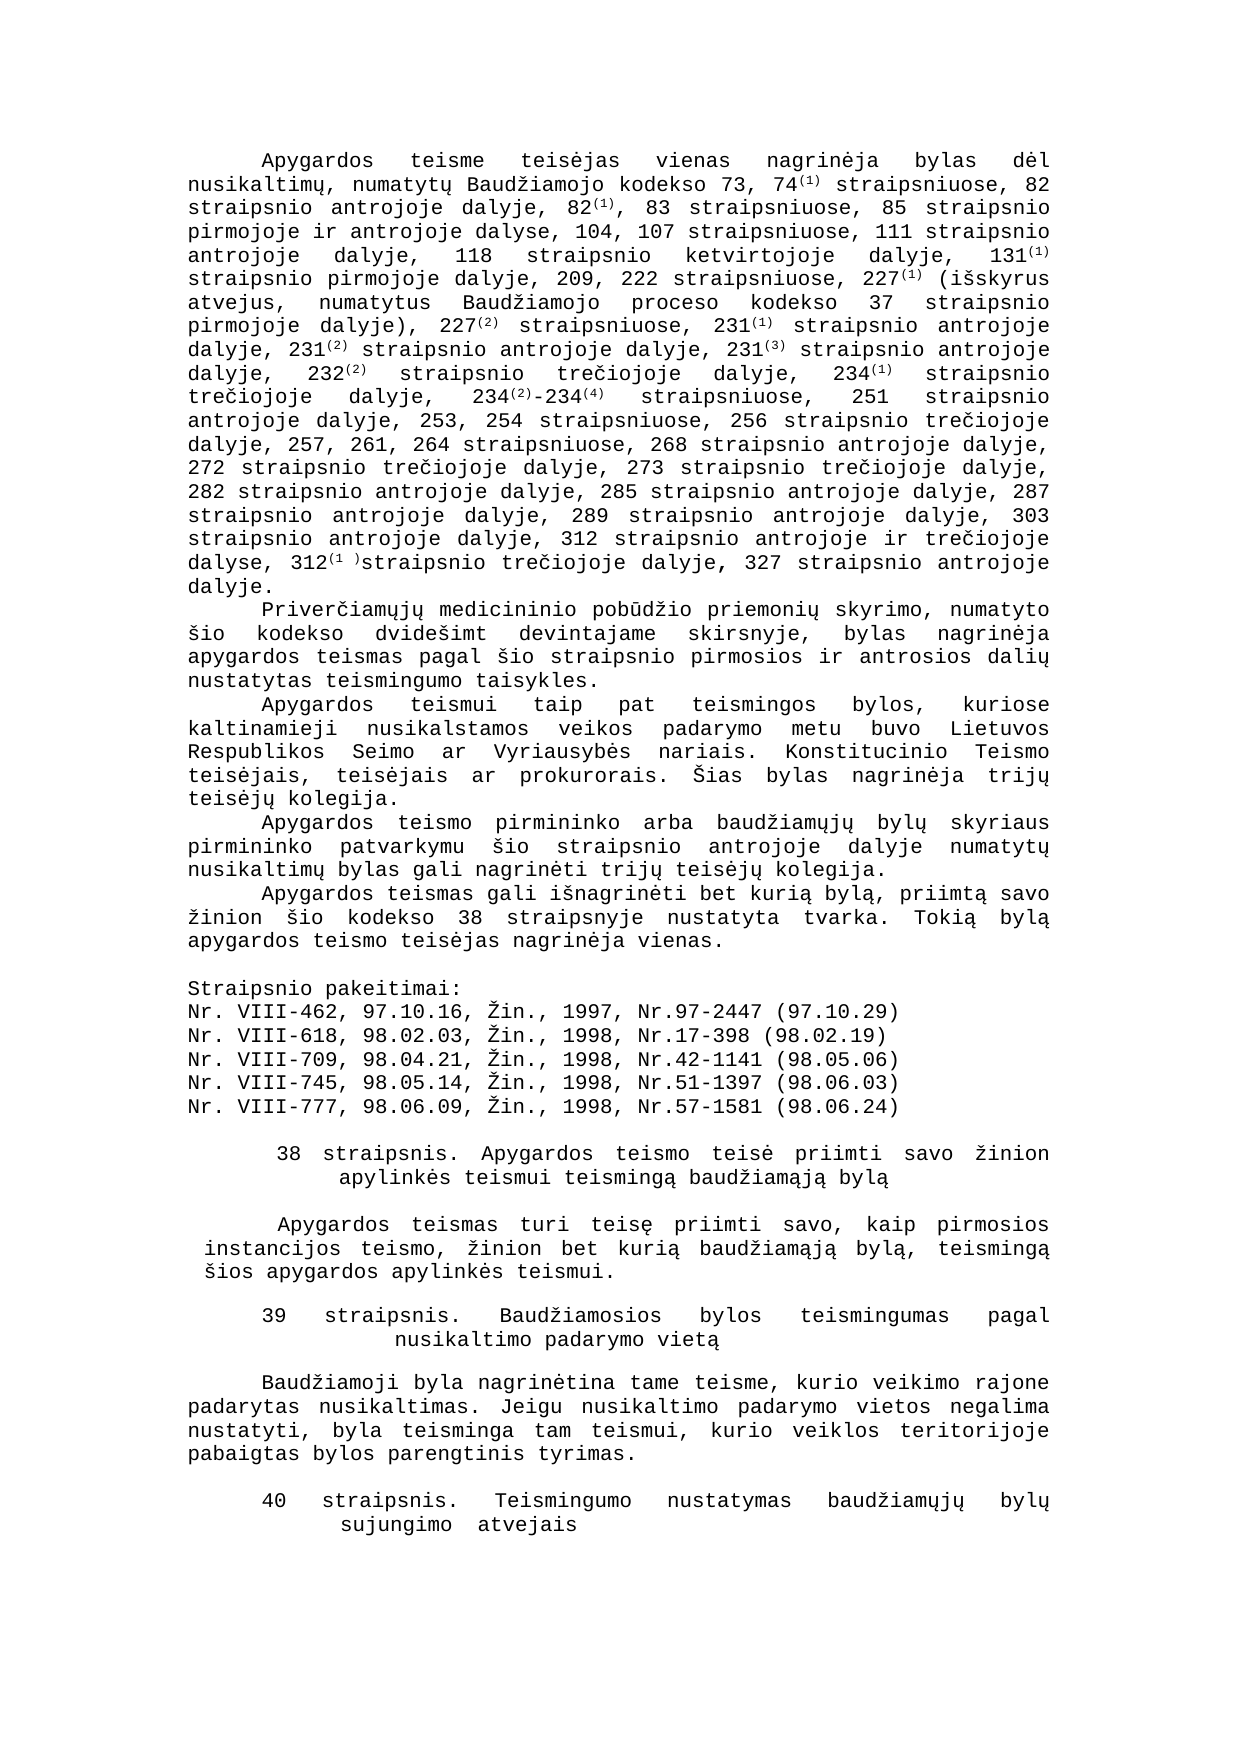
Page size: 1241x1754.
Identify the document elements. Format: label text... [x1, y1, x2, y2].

text Apygardos teismui taip pat teismingos bylos, kuriose kaltinamieji nusikalstamos veikos padarymo metu buvo Lietuvos Respublikos Seimo ar Vyriausybės nariais. Konstitucinio Teismo teisėjais, teisėjais ar prokurorais. Šias bylas nagrinėja trijų teisėjų kolegija. [187, 694, 1050, 812]
text Nr. VIII-709, 98.04.21, Žin., 1998, Nr.42-1141 (98.05.06) [187, 1048, 1050, 1072]
text Straipsnio pakeitimai: [187, 978, 1050, 1001]
text 40 straipsnis. Teismingumo nustatymas baudžiamųjų bylų sujungimo atvejais [261, 1491, 1050, 1538]
text Nr. VIII-462, 97.10.16, Žin., 1997, Nr.97-2447 (97.10.29) [187, 1001, 1050, 1025]
text Apygardos teismo pirmininko arba baudžiamųjų bylų skyriaus pirmininko patvarkymu šio straipsnio antrojoje dalyje numatytų nusikaltimų bylas gali nagrinėti trijų teisėjų kolegija. [187, 812, 1050, 883]
text 38 straipsnis. Apygardos teismo teisė priimti savo žinion apylinkės teismui teismingą baudžiamąją bylą [276, 1143, 1050, 1190]
text Apygardos teismas turi teisę priimti savo, kaip pirmosios instancijos teismo, žinion bet kurią baudžiamąją bylą, teismingą šios apygardos apylinkės teismui. [203, 1214, 1050, 1285]
text Apygardos teisme teisėjas vienas nagrinėja bylas dėl nusikaltimų, numatytų Baudžiamojo kodekso 73, 74(1) straipsniuose, 82 straipsnio antrojoje dalyje, 82(1), 83 straipsniuose, 85 straipsnio pirmojoje ir antrojoje dalyse, 104, 107 straipsniuose, 111 straipsnio antrojoje dalyje, 118 straipsnio ketvirtojoje dalyje, 131(1) straipsnio pirmojoje dalyje, 209, 222 straipsniuose, 227(1) (išskyrus atvejus, numatytus Baudžiamojo proceso kodekso 37 straipsnio pirmojoje dalyje), 227(2) straipsniuose, 231(1) straipsnio antrojoje dalyje, 231(2) straipsnio antrojoje dalyje, 231(3) straipsnio antrojoje dalyje, 232(2) straipsnio trečiojoje dalyje, 234(1) straipsnio trečiojoje dalyje, 234(2)-234(4) straipsniuose, 251 straipsnio antrojoje dalyje, 253, 254 straipsniuose, 256 straipsnio trečiojoje dalyje, 257, 261, 264 straipsniuose, 268 straipsnio antrojoje dalyje, 272 straipsnio trečiojoje dalyje, 273 straipsnio trečiojoje dalyje, 282 straipsnio antrojoje dalyje, 285 straipsnio antrojoje dalyje, 287 straipsnio antrojoje dalyje, 289 straipsnio antrojoje dalyje, 303 straipsnio antrojoje dalyje, 312 straipsnio antrojoje ir trečiojoje dalyse, 312(1 )straipsnio trečiojoje dalyje, 327 straipsnio antrojoje dalyje. [187, 150, 1050, 599]
text Baudžiamoji byla nagrinėtina tame teisme, kurio veikimo rajone padarytas nusikaltimas. Jeigu nusikaltimo padarymo vietos negalima nustatyti, byla teisminga tam teismui, kurio veiklos teritorijoje pabaigtas bylos parengtinis tyrimas. [187, 1372, 1050, 1467]
text Apygardos teismas gali išnagrinėti bet kurią bylą, priimtą savo žinion šio kodekso 38 straipsnyje nustatyta tvarka. Tokią bylą apygardos teismo teisėjas nagrinėja vienas. [187, 883, 1050, 954]
text Nr. VIII-777, 98.06.09, Žin., 1998, Nr.57-1581 (98.06.24) [187, 1096, 1050, 1119]
text Nr. VIII-745, 98.05.14, Žin., 1998, Nr.51-1397 (98.06.03) [187, 1072, 1050, 1096]
text Priverčiamųjų medicininio pobūdžio priemonių skyrimo, numatyto šio kodekso dvidešimt devintajame skirsnyje, bylas nagrinėja apygardos teismas pagal šio straipsnio pirmosios ir antrosios dalių nustatytas teismingumo taisykles. [187, 599, 1050, 694]
text Nr. VIII-618, 98.02.03, Žin., 1998, Nr.17-398 (98.02.19) [187, 1025, 1050, 1048]
text 39 straipsnis. Baudžiamosios bylos teismingumas pagal nusikaltimo padarymo vietą [261, 1305, 1050, 1352]
